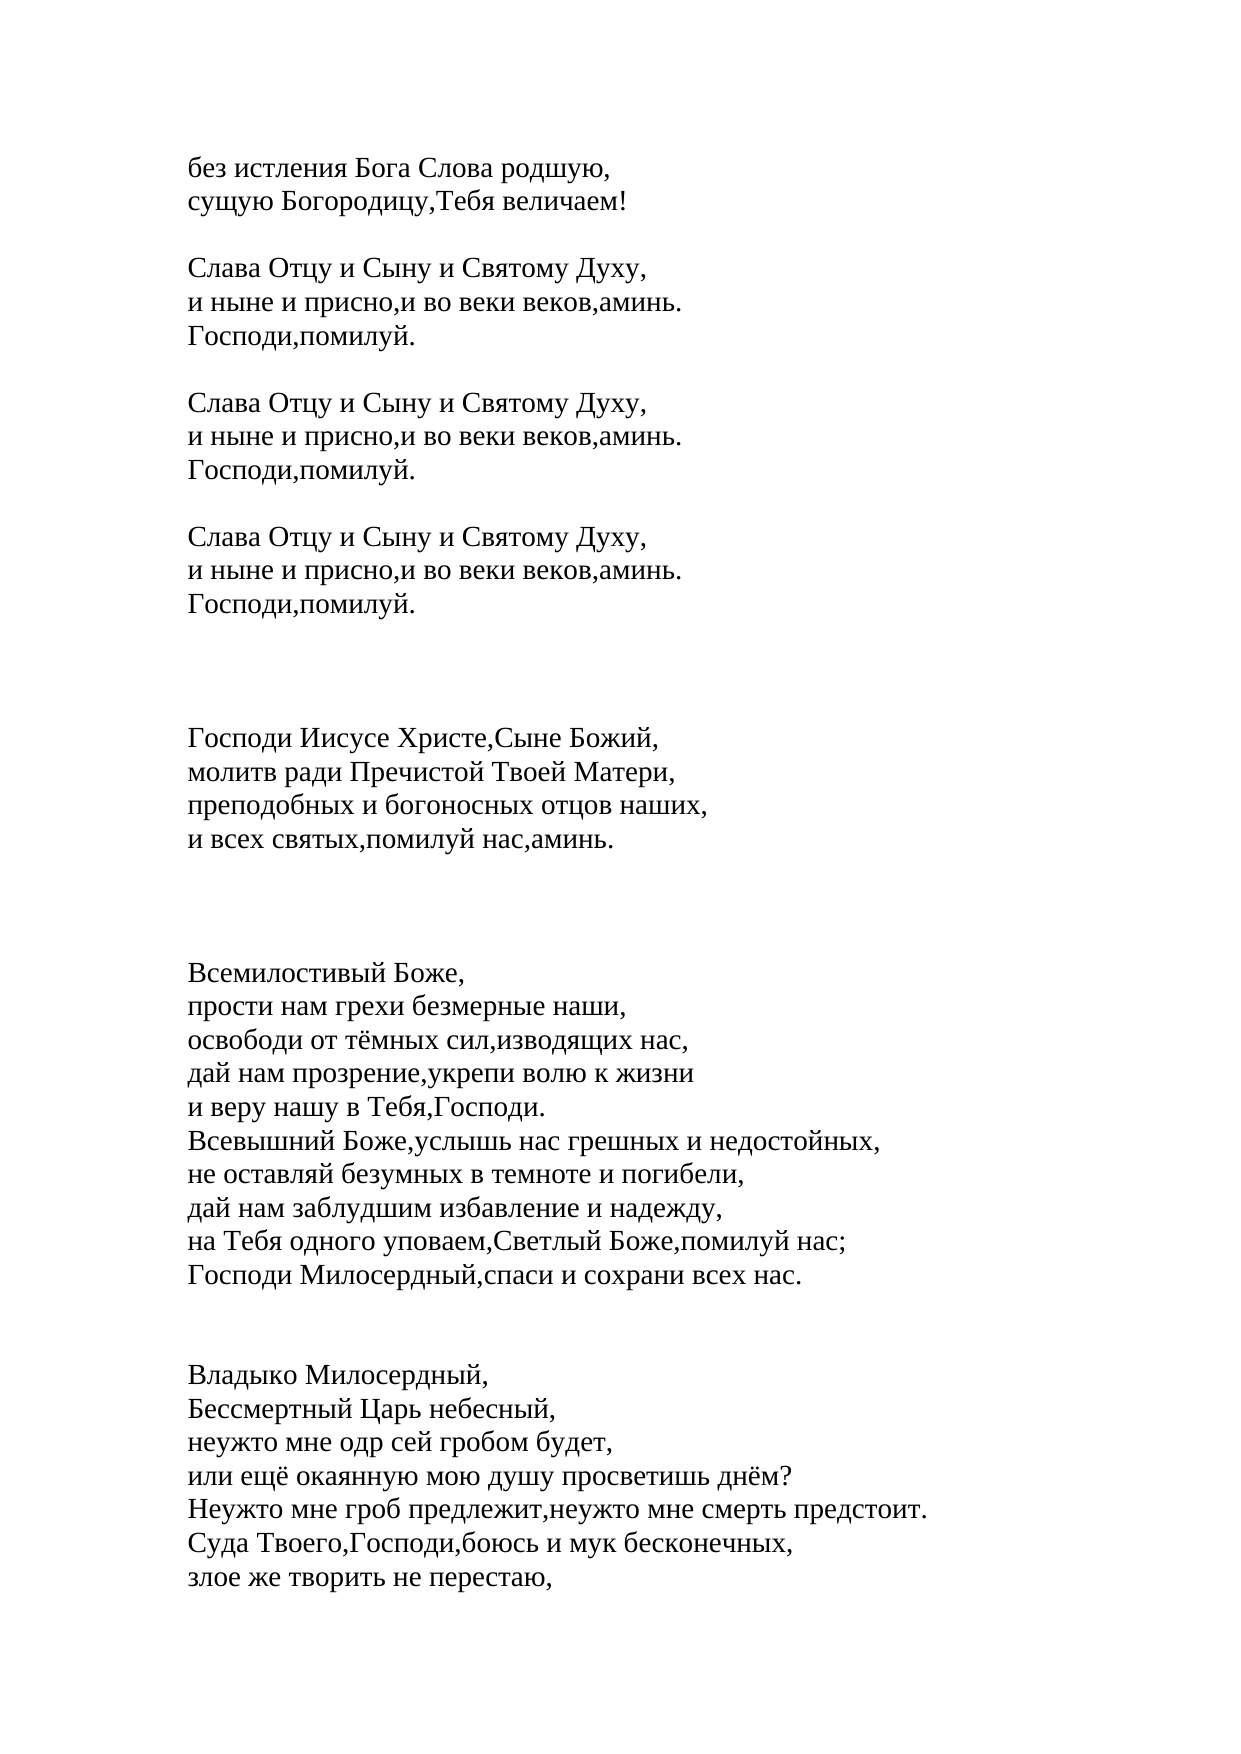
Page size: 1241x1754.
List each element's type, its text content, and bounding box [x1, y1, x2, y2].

text Господи Милосердный,спаси и сохрани всех нас. [187, 1257, 1240, 1290]
text и ныне и присно,и во веки веков,аминь. [187, 552, 1240, 586]
text на Тебя одного уповаем,Светлый Боже,помилуй нас; [187, 1223, 1240, 1257]
text злое же творить не перестаю, [187, 1559, 1240, 1592]
text Господи,помилуй. [187, 586, 1240, 619]
text преподобных и богоносных отцов наших, [187, 787, 1240, 821]
text освободи от тёмных сил,изводящих нас, [187, 1022, 1240, 1056]
text Слава Отцу и Сыну и Святому Духу, [187, 385, 1240, 418]
text Неужто мне гроб предлежит,неужто мне смерть предстоит. [187, 1492, 1240, 1525]
text Суда Твоего,Господи,боюсь и мук бесконечных, [187, 1525, 1240, 1559]
text неужто мне одр сей гробом будет, [187, 1424, 1240, 1458]
text Бессмертный Царь небесный, [187, 1391, 1240, 1424]
text и веру нашу в Тебя,Господи. [187, 1089, 1240, 1123]
text и ныне и присно,и во веки веков,аминь. [187, 418, 1240, 452]
text или ещё окаянную мою душу просветишь днём? [187, 1458, 1240, 1492]
text Господи,помилуй. [187, 318, 1240, 351]
text Господи Иисусе Христе,Сыне Божий, [187, 720, 1240, 754]
text сущую Богородицу,Тебя величаем! [187, 183, 1240, 217]
text и ныне и присно,и во веки веков,аминь. [187, 284, 1240, 318]
text Владыко Милосердный, [187, 1357, 1240, 1391]
text Слава Отцу и Сыну и Святому Духу, [187, 519, 1240, 552]
text без истления Бога Слова родшую, [187, 150, 1240, 183]
text прости нам грехи безмерные наши, [187, 988, 1240, 1022]
text дай нам заблудшим избавление и надежду, [187, 1190, 1240, 1223]
text дай нам прозрение,укрепи волю к жизни [187, 1056, 1240, 1089]
text Всемилостивый Боже, [187, 955, 1240, 988]
text Господи,помилуй. [187, 452, 1240, 485]
text молитв ради Пречистой Твоей Матери, [187, 754, 1240, 787]
text Слава Отцу и Сыну и Святому Духу, [187, 251, 1240, 284]
text и всех святых,помилуй нас,аминь. [187, 821, 1240, 854]
text Всевышний Боже,услышь нас грешных и недостойных, [187, 1123, 1240, 1156]
text не оставляй безумных в темноте и погибели, [187, 1156, 1240, 1190]
